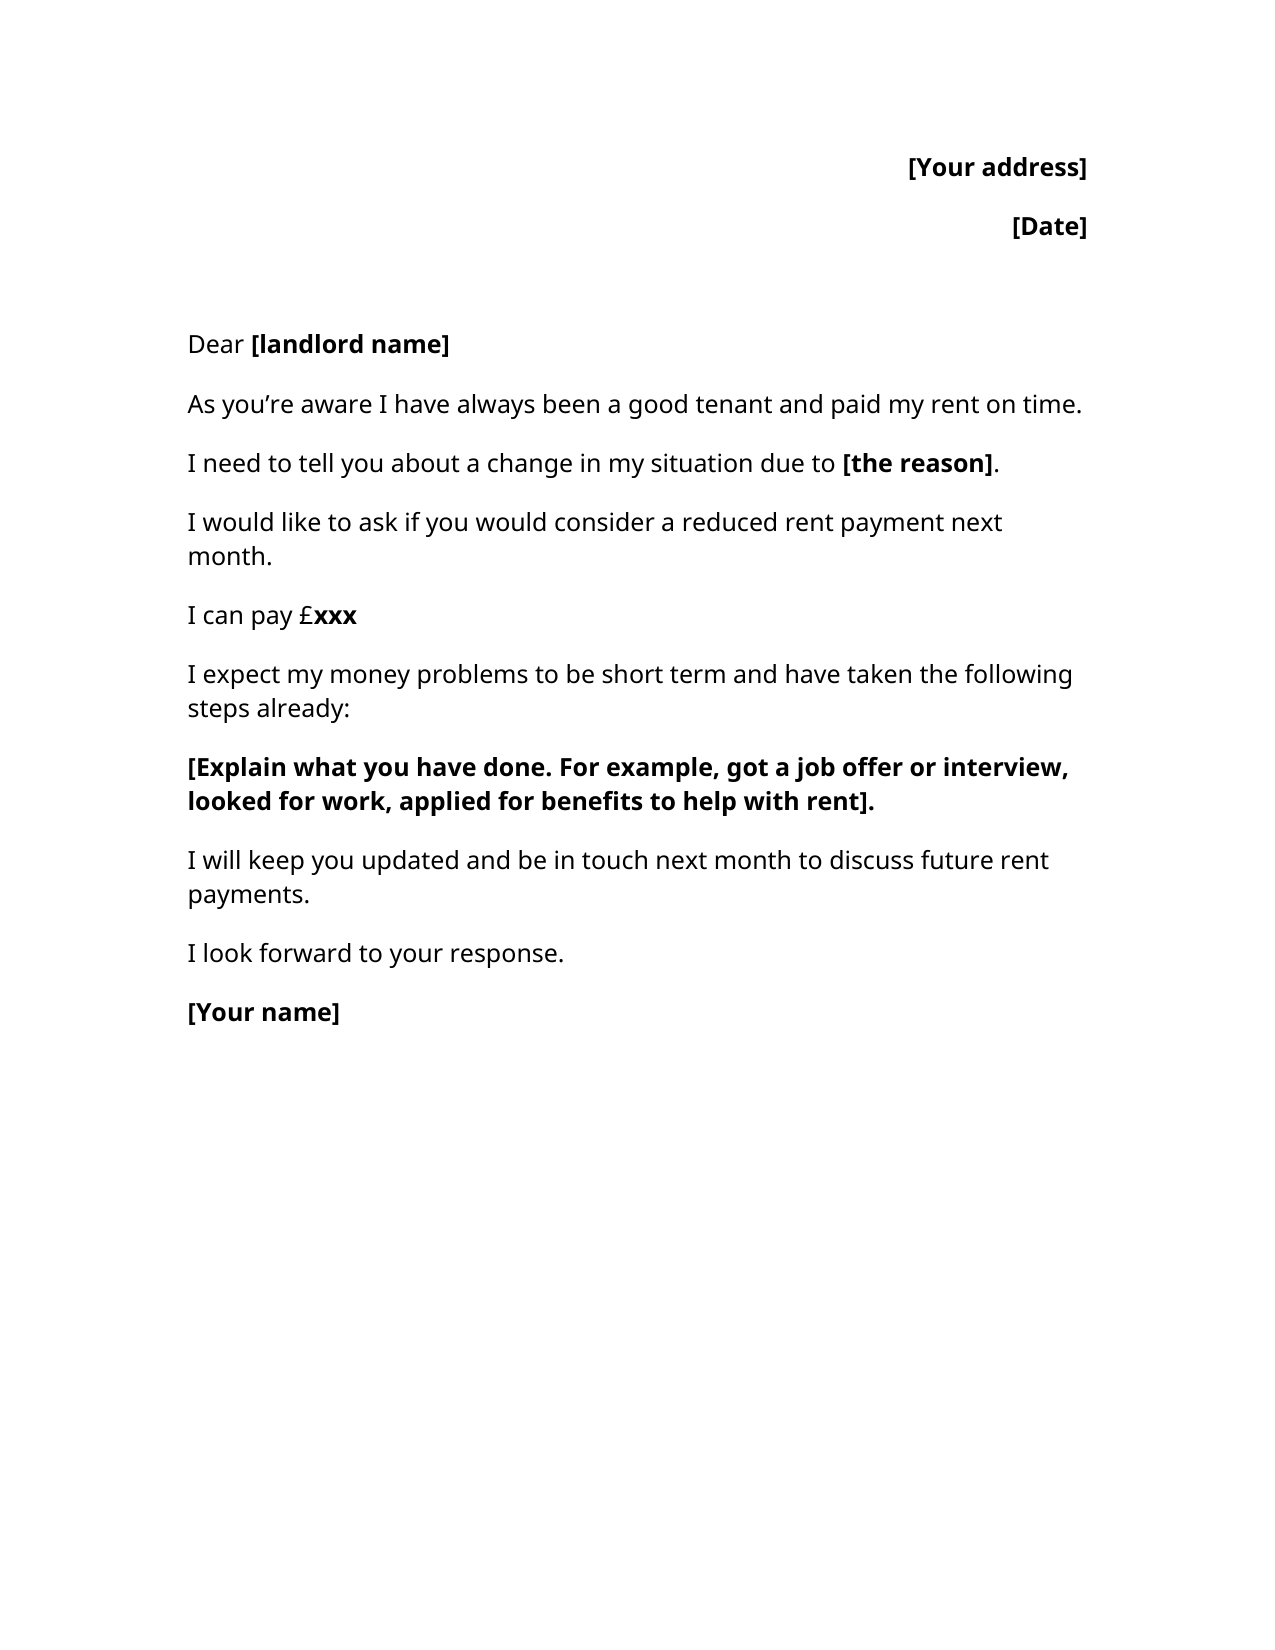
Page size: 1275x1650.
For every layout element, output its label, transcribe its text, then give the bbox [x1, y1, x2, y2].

text I need to tell you about a change in my situation due to [the reason]. [187, 445, 1087, 479]
text As you’re aware I have always been a good tenant and paid my rent on time. [187, 386, 1087, 420]
text I can pay £xxx [187, 597, 1087, 632]
text I look forward to your response. [187, 936, 1087, 970]
text I would like to ask if you would consider a reduced rent payment next month. [187, 504, 1087, 572]
text I expect my money problems to be short term and have taken the following steps already: [187, 657, 1087, 725]
text [Your address] [187, 150, 1087, 184]
text I will keep you updated and be in touch next month to discuss future rent payments. [187, 843, 1087, 911]
text [Your name] [187, 995, 1087, 1029]
text [Explain what you have done. For example, got a job offer or interview, looked for work, applied for benefits to help with rent]. [187, 750, 1087, 818]
text Dear [landlord name] [187, 327, 1087, 361]
text [Date] [187, 209, 1087, 243]
